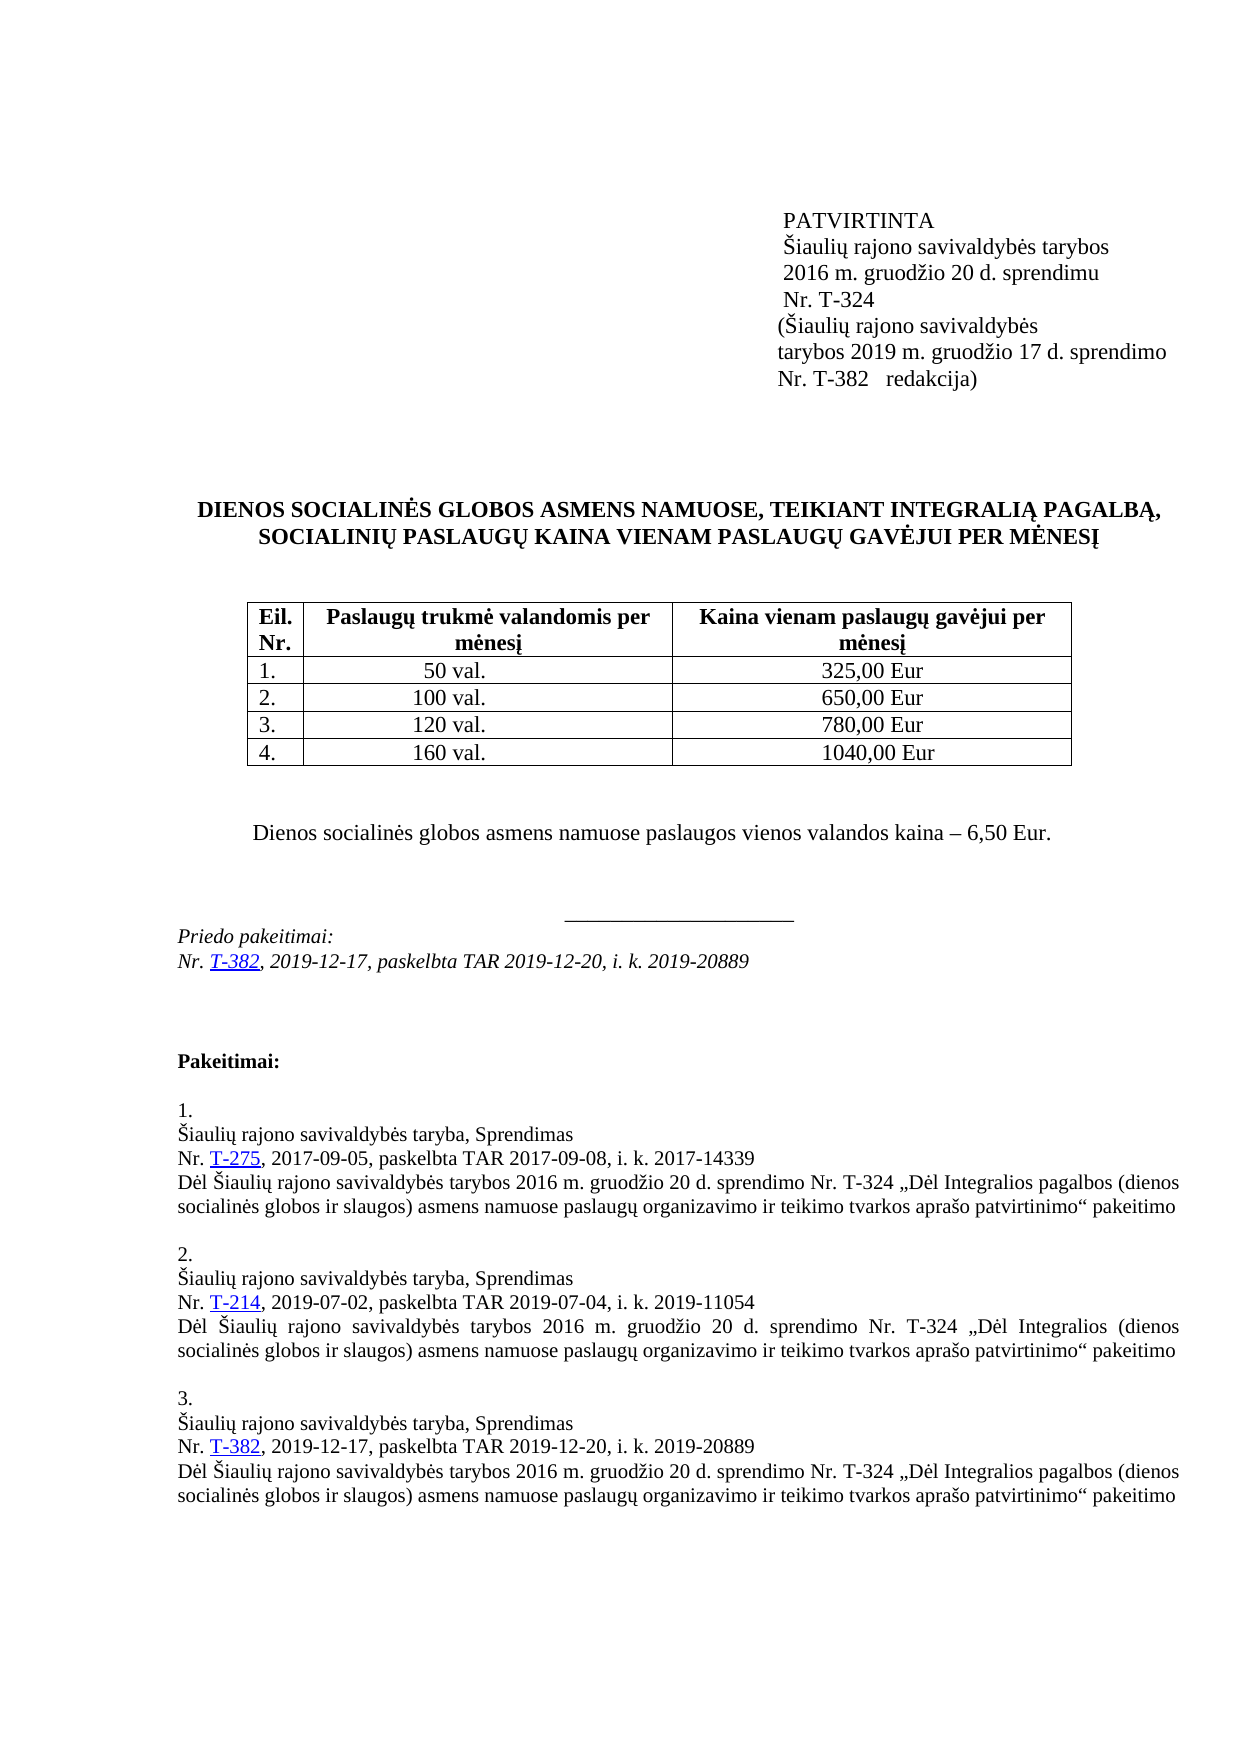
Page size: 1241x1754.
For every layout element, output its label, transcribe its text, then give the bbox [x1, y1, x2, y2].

text Nr. T-382, 2019-12-17, paskelbta TAR 2019-12-20, i. k. 2019-20889 [177, 1434, 1181, 1458]
text Dėl Šiaulių rajono savivaldybės tarybos 2016 m. gruodžio 20 d. sprendimo Nr. T-324 „Dėl Integralios (dienos socialinės globos ir slaugos) asmens namuose paslaugų organizavimo ir teikimo tvarkos aprašo patvirtinimo“ pakeitimo [177, 1314, 1181, 1362]
text ____________________ [177, 898, 1181, 924]
text PATVIRTINTA [177, 207, 1181, 233]
text Pakeitimai: [177, 1049, 1181, 1073]
table_cell 650,00 Eur [673, 684, 1071, 711]
text Dienos socialinės globos asmens namuose paslaugos vienos valandos kaina – 6,50 Eur. [177, 819, 1181, 845]
text Nr. T-382 redakcija) [702, 365, 1181, 417]
text Šiaulių rajono savivaldybės taryba, Sprendimas [177, 1410, 1181, 1434]
table_cell 120 val. [304, 712, 672, 738]
table_header Eil. Nr. [248, 603, 303, 656]
text 3. [177, 1386, 1181, 1410]
text Nr. T-324 [702, 286, 1181, 312]
table_cell 4. [248, 739, 303, 765]
text 2016 m. gruodžio 20 d. sprendimu [702, 259, 1181, 286]
table_cell 1. [248, 657, 303, 683]
text DIENOS SOCIALINĖS GLOBOS ASMENS NAMUOSE, TEIKIANT INTEGRALIĄ PAGALBĄ, SOCIALINIŲ PASLAUGŲ KAINA VIENAM PASLAUGŲ GAVĖJUI PER MĖNESĮ [177, 497, 1181, 549]
text Nr. T-275, 2017-09-05, paskelbta TAR 2017-09-08, i. k. 2017-14339 [177, 1146, 1181, 1170]
text Dėl Šiaulių rajono savivaldybės tarybos 2016 m. gruodžio 20 d. sprendimo Nr. T-324 „Dėl Integralios pagalbos (dienos socialinės globos ir slaugos) asmens namuose paslaugų organizavimo ir teikimo tvarkos aprašo patvirtinimo“ pakeitimo [177, 1458, 1181, 1507]
text Nr. T-382, 2019-12-17, paskelbta TAR 2019-12-20, i. k. 2019-20889 [177, 948, 1181, 973]
text Nr. T-214, 2019-07-02, paskelbta TAR 2019-07-04, i. k. 2019-11054 [177, 1290, 1181, 1314]
table_header Paslaugų trukmė valandomis per mėnesį [304, 603, 672, 656]
table_cell 3. [248, 712, 303, 738]
table_cell 780,00 Eur [673, 712, 1071, 738]
table_cell 325,00 Eur [673, 657, 1071, 683]
table_cell 1040,00 Eur [673, 739, 1071, 765]
table_cell 50 val. [304, 657, 672, 683]
text Šiaulių rajono savivaldybės tarybos [177, 233, 1181, 259]
text 2. [177, 1242, 1181, 1266]
table_header Kaina vienam paslaugų gavėjui per mėnesį [673, 603, 1071, 656]
text Dėl Šiaulių rajono savivaldybės tarybos 2016 m. gruodžio 20 d. sprendimo Nr. T-324 „Dėl Integralios pagalbos (dienos socialinės globos ir slaugos) asmens namuose paslaugų organizavimo ir teikimo tvarkos aprašo patvirtinimo“ pakeitimo [177, 1170, 1181, 1218]
text tarybos 2019 m. gruodžio 17 d. sprendimo [702, 338, 1181, 365]
text Šiaulių rajono savivaldybės taryba, Sprendimas [177, 1122, 1181, 1146]
text (Šiaulių rajono savivaldybės [702, 312, 1181, 338]
text 1. [177, 1098, 1181, 1122]
text Priedo pakeitimai: [177, 924, 1181, 948]
table_cell 100 val. [304, 684, 672, 711]
table_cell 2. [248, 684, 303, 711]
table_cell 160 val. [304, 739, 672, 765]
text Šiaulių rajono savivaldybės taryba, Sprendimas [177, 1266, 1181, 1290]
